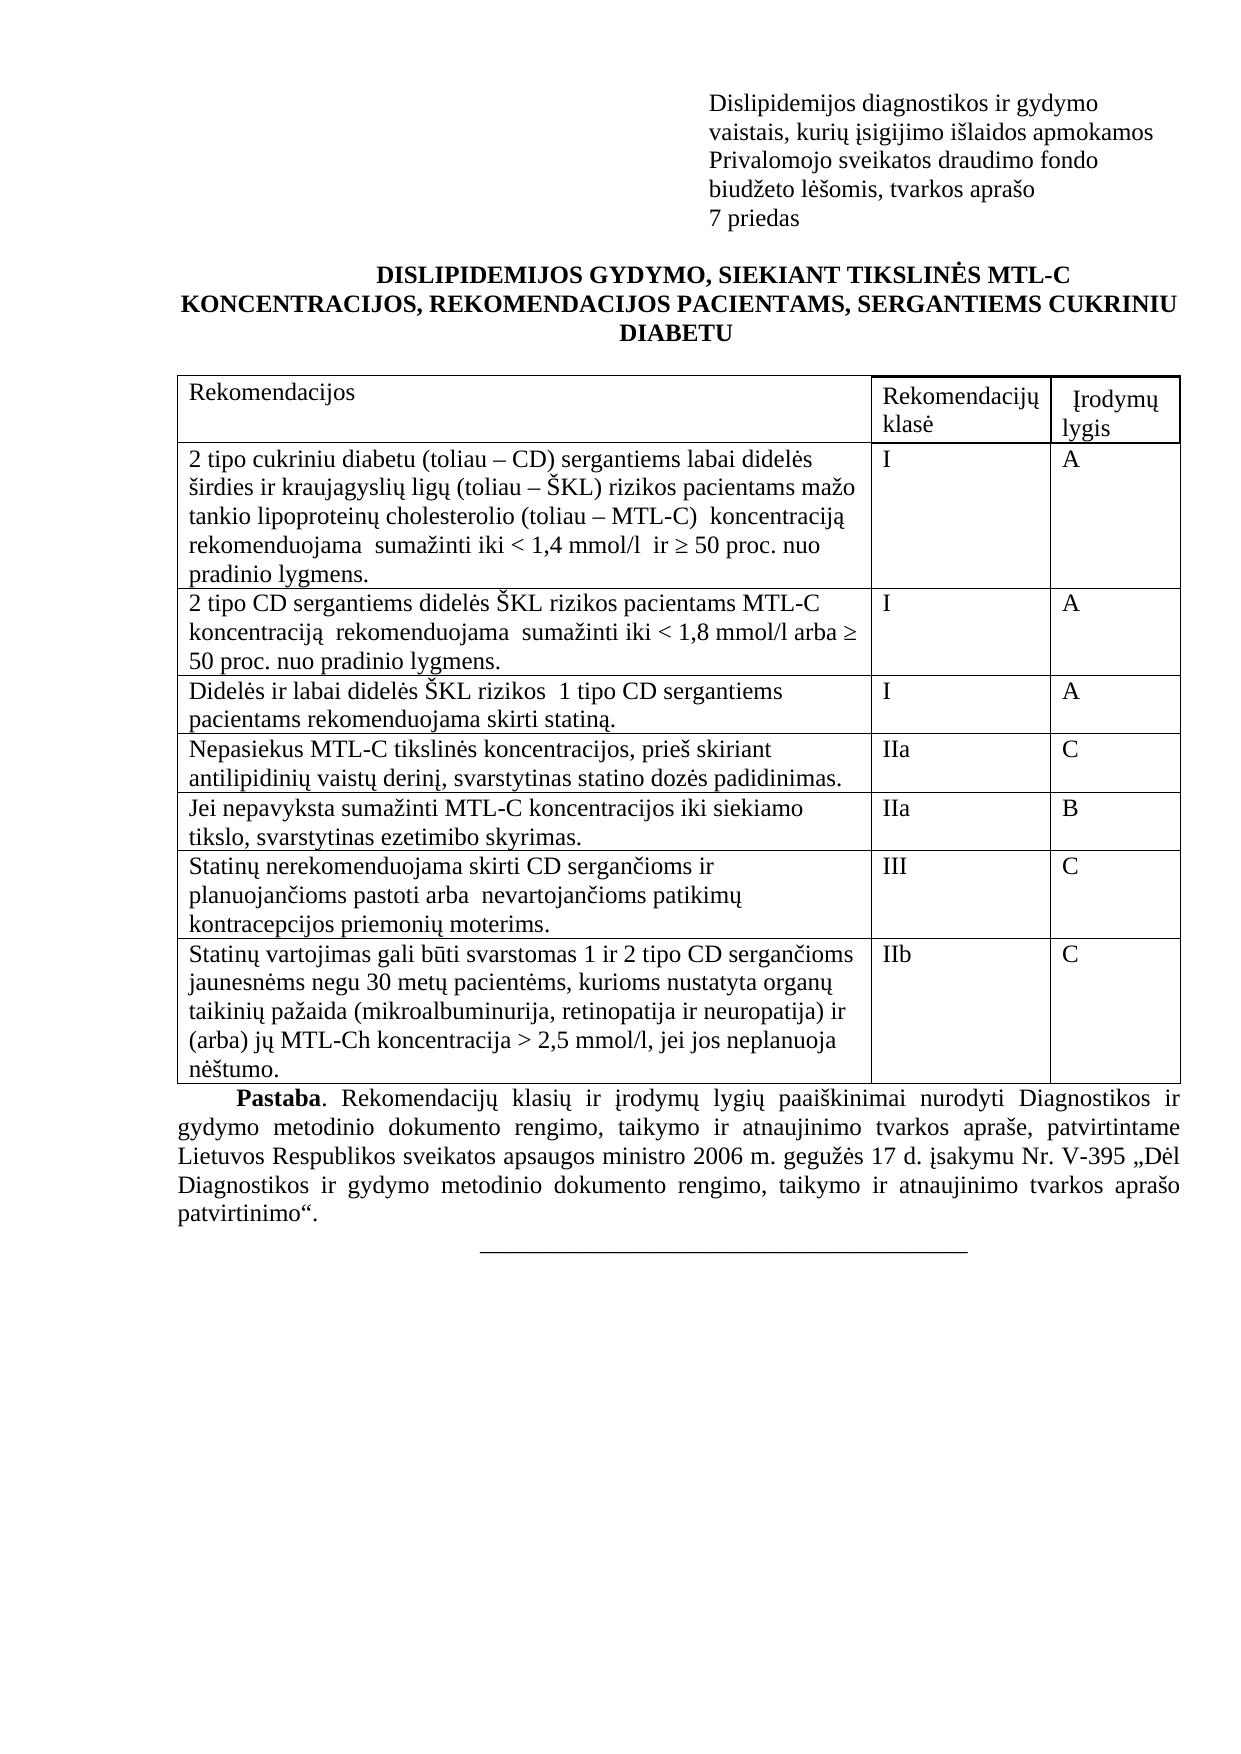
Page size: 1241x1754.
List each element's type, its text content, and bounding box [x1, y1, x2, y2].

table_cell Nepasiekus MTL-C tikslinės koncentracijos, prieš skiriant antilipidinių vaistų derinį, svarstytinas statino dozės padidinimas. [178, 734, 871, 792]
table_cell Jei nepavyksta sumažinti MTL-C koncentracijos iki siekiamo tikslo, svarstytinas ezetimibo skyrimas. [178, 793, 871, 850]
table_header Rekomendacijos [178, 376, 871, 442]
table_cell Didelės ir labai didelės ŠKL rizikos 1 tipo CD sergantiems pacientams rekomenduojama skirti statiną. [178, 676, 871, 733]
table_header Rekomendacijų klasė [872, 378, 1050, 442]
table_cell A [1051, 444, 1180, 587]
table_cell I [872, 444, 1050, 587]
table_cell 2 tipo cukriniu diabetu (toliau – CD) sergantiems labai didelės širdies ir kraujagyslių ligų (toliau – ŠKL) rizikos pacientams mažo tankio lipoproteinų cholesterolio (toliau – MTL-C) koncentraciją rekomenduojama sumažinti iki < 1,4 mmol/l ir ≥ 50 proc. nuo pradinio lygmens. [178, 443, 871, 587]
table_cell C [1051, 851, 1180, 938]
table_cell C [1051, 939, 1180, 1082]
table_cell III [872, 851, 1050, 938]
table_cell Statinų nerekomenduojama skirti CD sergančioms ir planuojančioms pastoti arba nevartojančioms patikimų kontracepcijos priemonių moterims. [178, 851, 871, 938]
table_cell IIa [872, 793, 1050, 850]
table_cell B [1051, 793, 1180, 850]
table_cell IIa [872, 734, 1050, 792]
text Dislipidemijos diagnostikos ir gydymo vaistais, kurių įsigijimo išlaidos apmokamos Privalomojo sveikatos draudimo fondo biudžeto lėšomis, tvarkos aprašo [709, 88, 1181, 203]
table_cell I [872, 589, 1050, 675]
table_cell I [872, 676, 1050, 733]
text Pastaba. Rekomendacijų klasių ir įrodymų lygių paaiškinimai nurodyti Diagnostikos ir gydymo metodinio dokumento rengimo, taikymo ir atnaujinimo tvarkos apraše, patvirtintame Lietuvos Respublikos sveikatos apsaugos ministro 2006 m. gegužės 17 d. įsakymu Nr. V-395 „Dėl Diagnostikos ir gydymo metodinio dokumento rengimo, taikymo ir atnaujinimo tvarkos aprašo patvirtinimo“. [177, 1084, 1181, 1227]
text 7 priedas [709, 203, 1181, 232]
table_cell A [1051, 589, 1180, 675]
text DISLIPIDEMIJOS GYDYMO, SIEKIANT TIKSLINĖS MTL-C KONCENTRACIJOS, REKOMENDACIJOS PACIENTAMS, SERGANTIEMS CUKRINIU DIABETU [177, 260, 1181, 347]
table_cell C [1051, 734, 1180, 792]
table_cell A [1051, 676, 1180, 733]
text _______________________________________ [177, 1227, 1181, 1256]
table_header Įrodymų lygis [1052, 378, 1179, 442]
table_cell 2 tipo CD sergantiems didelės ŠKL rizikos pacientams MTL-C koncentraciją rekomenduojama sumažinti iki < 1,8 mmol/l arba ≥ 50 proc. nuo pradinio lygmens. [178, 589, 871, 675]
table_cell IIb [872, 939, 1050, 1082]
table_cell Statinų vartojimas gali būti svarstomas 1 ir 2 tipo CD sergančioms jaunesnėms negu 30 metų pacientėms, kurioms nustatyta organų taikinių pažaida (mikroalbuminurija, retinopatija ir neuropatija) ir (arba) jų MTL-Ch koncentracija > 2,5 mmol/l, jei jos neplanuoja nėštumo. [178, 939, 871, 1082]
